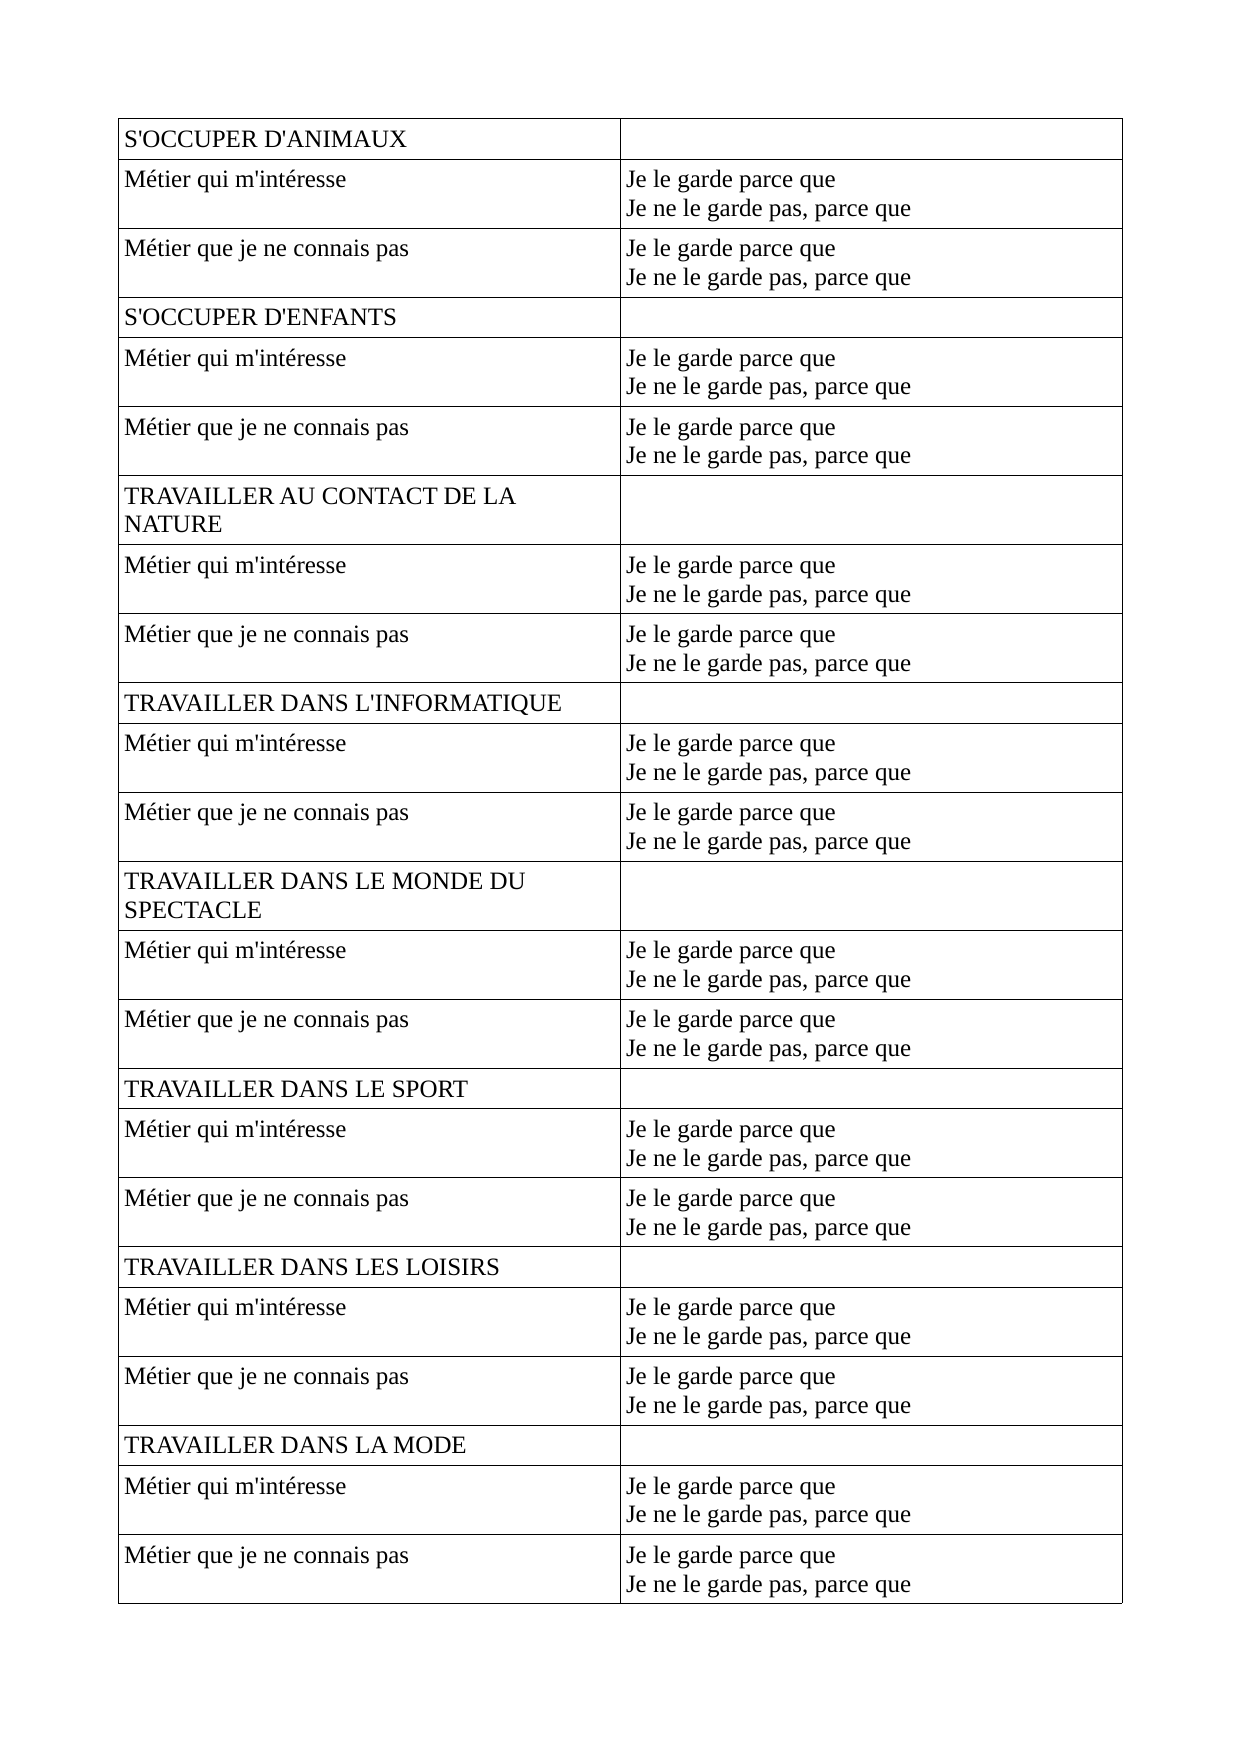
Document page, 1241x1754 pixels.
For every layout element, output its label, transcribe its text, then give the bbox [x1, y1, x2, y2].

table_cell Je le garde parce que Je ne le garde pas, parce que [621, 1109, 1122, 1177]
table_cell Je le garde parce que Je ne le garde pas, parce que [621, 1288, 1122, 1356]
table_cell Je le garde parce que Je ne le garde pas, parce que [621, 545, 1122, 613]
table_cell Je le garde parce que Je ne le garde pas, parce que [621, 160, 1122, 227]
table_cell Métier que je ne connais pas [119, 793, 620, 861]
table_cell Métier qui m'intéresse [119, 1288, 620, 1356]
table_cell [621, 1247, 1122, 1287]
table_cell [621, 1426, 1122, 1465]
table_cell TRAVAILLER AU CONTACT DE LA NATURE [119, 476, 620, 544]
table_cell TRAVAILLER DANS LA MODE [119, 1426, 620, 1465]
table_cell Je le garde parce que Je ne le garde pas, parce que [621, 614, 1122, 682]
table_cell Je le garde parce que Je ne le garde pas, parce que [621, 1466, 1122, 1534]
table_cell Métier que je ne connais pas [119, 1535, 620, 1603]
table_cell TRAVAILLER DANS LE SPORT [119, 1069, 620, 1108]
table_cell [621, 683, 1122, 722]
table_cell Métier que je ne connais pas [119, 407, 620, 475]
table_cell Métier qui m'intéresse [119, 338, 620, 406]
table_cell Je le garde parce que Je ne le garde pas, parce que [621, 1000, 1122, 1068]
table_cell S'OCCUPER D'ANIMAUX [119, 119, 620, 158]
table_cell Je le garde parce que Je ne le garde pas, parce que [621, 724, 1122, 792]
table_cell Métier qui m'intéresse [119, 1109, 620, 1177]
table_cell Métier qui m'intéresse [119, 724, 620, 792]
table_cell [621, 476, 1122, 544]
table_cell Métier qui m'intéresse [119, 931, 620, 999]
table_cell Métier que je ne connais pas [119, 614, 620, 682]
table_cell Je le garde parce que Je ne le garde pas, parce que [621, 1535, 1122, 1603]
table_cell [621, 298, 1122, 337]
table_cell Métier qui m'intéresse [119, 160, 620, 227]
table_cell Je le garde parce que Je ne le garde pas, parce que [621, 931, 1122, 999]
table_cell Je le garde parce que Je ne le garde pas, parce que [621, 1178, 1122, 1246]
table_cell Je le garde parce que Je ne le garde pas, parce que [621, 338, 1122, 406]
table_cell Je le garde parce que Je ne le garde pas, parce que [621, 229, 1122, 297]
table_cell Métier qui m'intéresse [119, 545, 620, 613]
table_cell [621, 862, 1122, 930]
table_cell Métier que je ne connais pas [119, 1178, 620, 1246]
table_cell [621, 1069, 1122, 1108]
table_cell [621, 119, 1122, 158]
table_cell TRAVAILLER DANS LES LOISIRS [119, 1247, 620, 1287]
table_cell Métier que je ne connais pas [119, 1000, 620, 1068]
table_cell Métier qui m'intéresse [119, 1466, 620, 1534]
table_cell TRAVAILLER DANS LE MONDE DU SPECTACLE [119, 862, 620, 930]
table_cell Métier que je ne connais pas [119, 1357, 620, 1425]
table_cell Je le garde parce que Je ne le garde pas, parce que [621, 407, 1122, 475]
table_cell Métier que je ne connais pas [119, 229, 620, 297]
table_cell Je le garde parce que Je ne le garde pas, parce que [621, 1357, 1122, 1425]
table_cell S'OCCUPER D'ENFANTS [119, 298, 620, 337]
table_cell TRAVAILLER DANS L'INFORMATIQUE [119, 683, 620, 722]
table_cell Je le garde parce que Je ne le garde pas, parce que [621, 793, 1122, 861]
